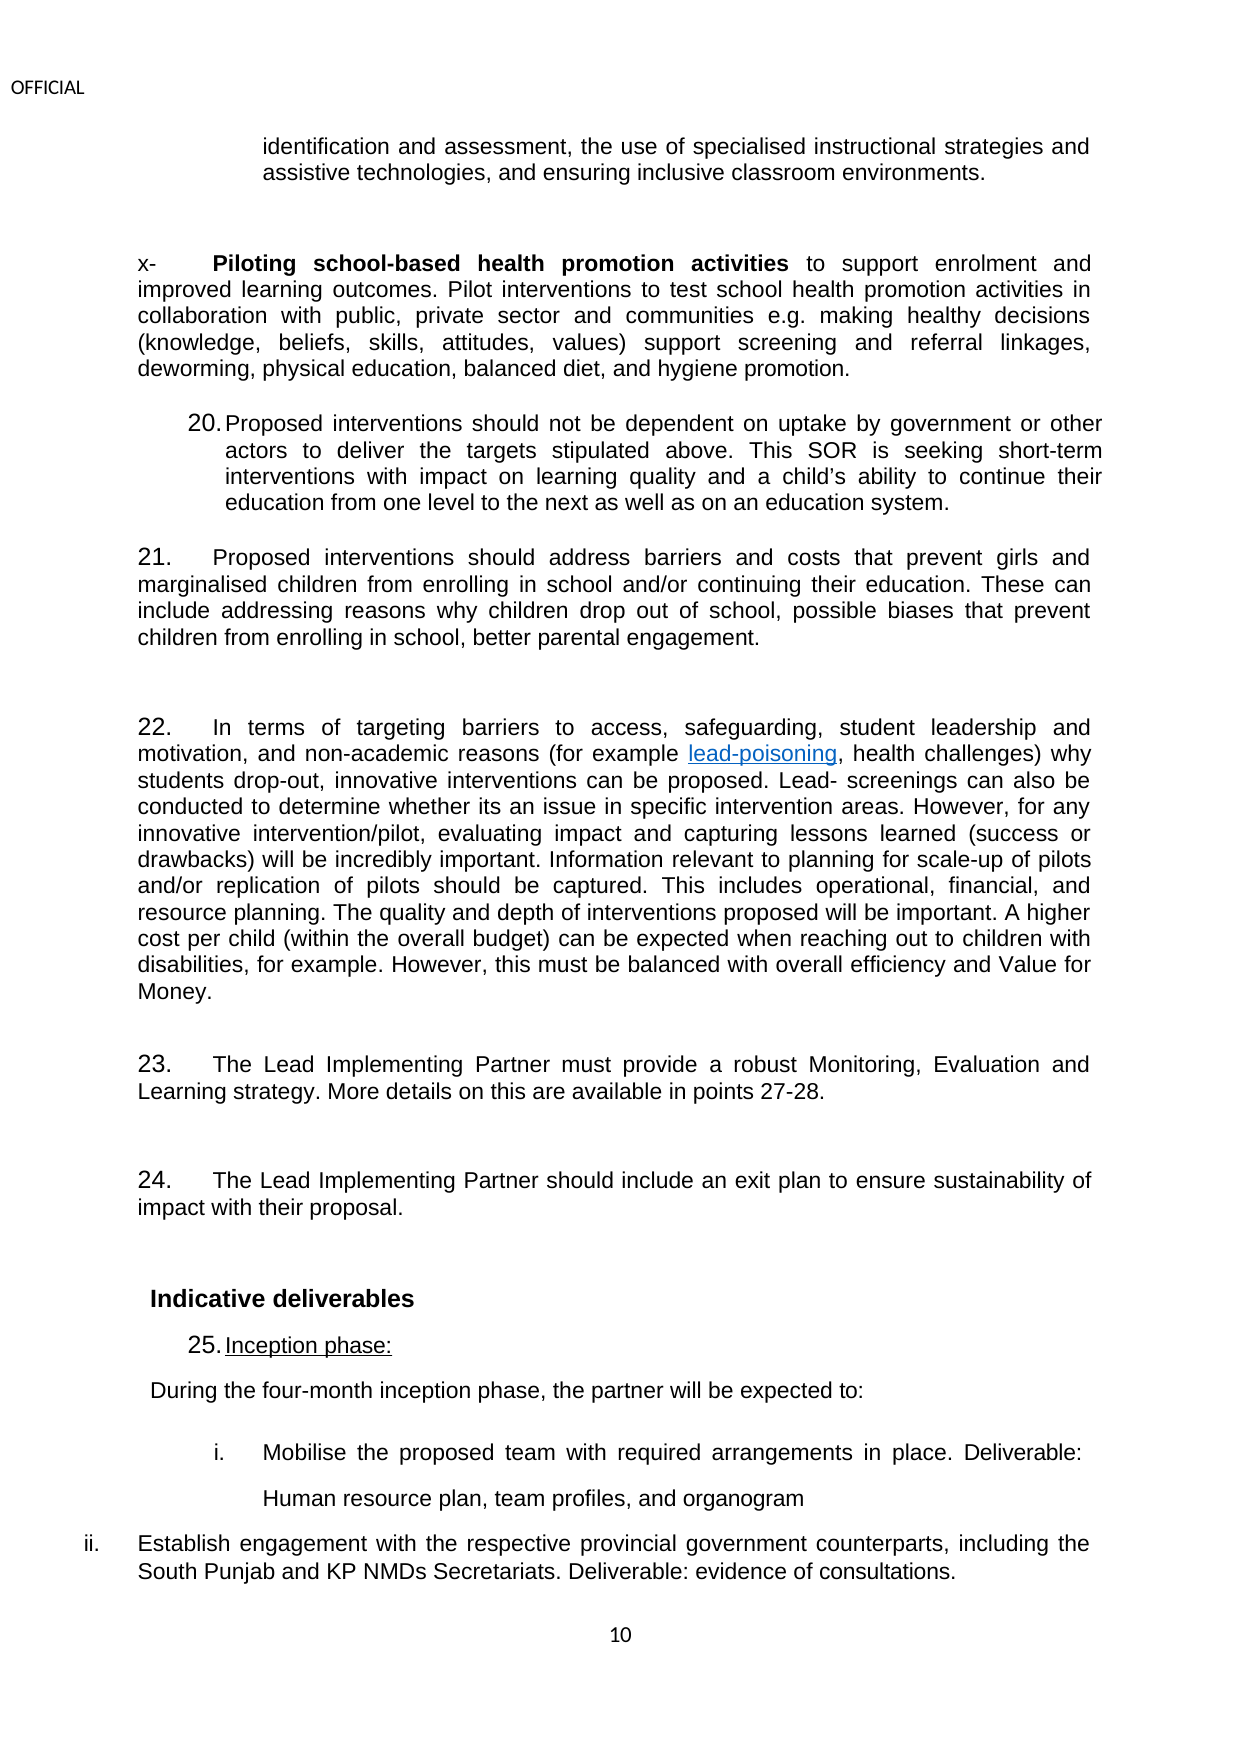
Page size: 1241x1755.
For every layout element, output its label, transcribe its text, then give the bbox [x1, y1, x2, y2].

text During the four-month inception phase, the partner will be expected to: [150, 1377, 1103, 1404]
list Establish engagement with the respective provincial government counterparts, including the South Punjab and KP NMDs Secretariats. Deliverable: evidence of consultations. [83, 1530, 1091, 1584]
list Proposed interventions should not be dependent on uptake by government or other actors to deliver the targets stipulated above. This SOR is seeking short-term interventions with impact on learning quality and a child’s ability to continue their education from one level to the next as well as on an education system. [187, 408, 1103, 516]
list Proposed interventions should address barriers and costs that prevent girls and marginalised children from enrolling in school and/or continuing their education. These can include addressing reasons why children drop out of school, possible biases that prevent children from enrolling in school, better parental engagement. [137, 542, 1091, 650]
text Human resource plan, team profiles, and organogram [262, 1484, 1103, 1511]
subtitle Indicative deliverables [150, 1284, 1103, 1313]
list In terms of targeting barriers to access, safeguarding, student leadership and motivation, and non-academic reasons (for example lead-poisoning, health challenges) why students drop-out, innovative interventions can be proposed. Lead- screenings can also be conducted to determine whether its an issue in specific intervention areas. However, for any innovative intervention/pilot, evaluating impact and capturing lessons learned (success or drawbacks) will be incredibly important. Information relevant to planning for scale-up of pilots and/or replication of pilots should be captured. This includes operational, financial, and resource planning. The quality and depth of interventions proposed will be important. A higher cost per child (within the overall budget) can be expected when reaching out to children with disabilities, for example. However, this must be balanced with overall efficiency and Value for Money. [137, 712, 1091, 1004]
text identification and assessment, the use of specialised instructional strategies and assistive technologies, and ensuring inclusive classroom environments. [262, 133, 1091, 185]
list Piloting school-based health promotion activities to support enrolment and improved learning outcomes. Pilot interventions to test school health promotion activities in collaboration with public, private sector and communities e.g. making healthy decisions (knowledge, beliefs, skills, attitudes, values) support screening and referral linkages, deworming, physical education, balanced diet, and hygiene promotion. [137, 250, 1091, 382]
list The Lead Implementing Partner must provide a robust Monitoring, Evaluation and Learning strategy. More details on this are available in points 27-28. [137, 1049, 1091, 1104]
list Mobilise the proposed team with required arrangements in place. Deliverable: [213, 1439, 1103, 1466]
list Inception phase: [187, 1330, 1103, 1359]
list The Lead Implementing Partner should include an exit plan to ensure sustainability of impact with their proposal. [137, 1167, 1091, 1220]
